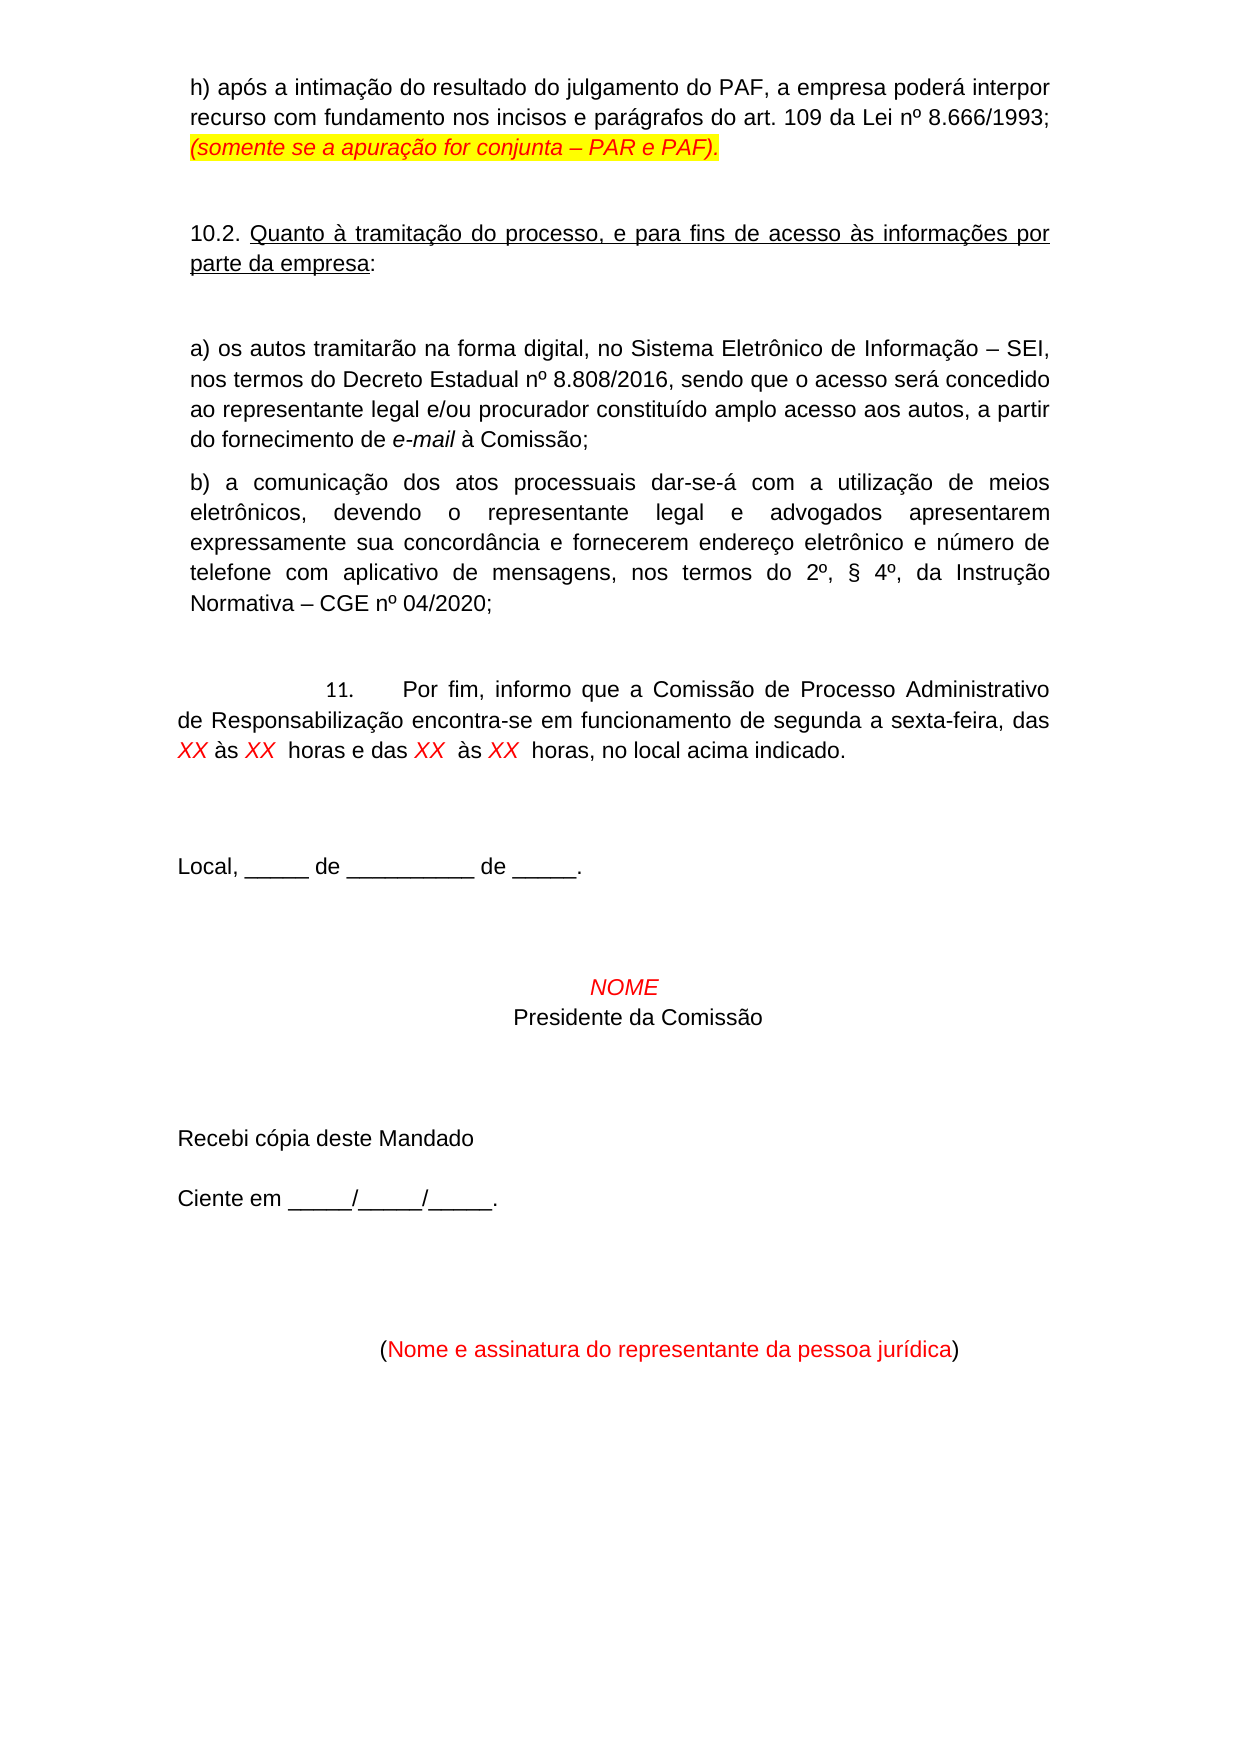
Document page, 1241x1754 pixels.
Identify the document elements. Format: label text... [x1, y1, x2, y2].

text NOME [252, 973, 1063, 1000]
text Presidente da Comissão [252, 1004, 1063, 1030]
text Ciente em _____/_____/_____. [177, 1185, 1063, 1211]
text Recebi cópia deste Mandado [177, 1124, 1063, 1151]
text h) após a intimação do resultado do julgamento do PAF, a empresa poderá interpor recurso com fundamento nos incisos e parágrafos do art. 109 da Lei nº 8.666/1993; (somente se a apuração for conjunta – PAR e PAF). [190, 74, 1051, 161]
list Por fim, informo que a Comissão de Processo Administrativo de Responsabilização encontra-se em funcionamento de segunda a sexta-feira, das XX às XX horas e das XX às XX horas, no local acima indicado. [177, 675, 1051, 763]
text (Nome e assinatura do representante da pessoa jurídica) [252, 1336, 1063, 1362]
text 10.2. Quanto à tramitação do processo, e para fins de acesso às informações por parte da empresa: [190, 220, 1051, 276]
text Local, _____ de __________ de _____. [177, 853, 1063, 879]
text a) os autos tramitarão na forma digital, no Sistema Eletrônico de Informação – SEI, nos termos do Decreto Estadual nº 8.808/2016, sendo que o acesso será concedido ao representante legal e/ou procurador constituído amplo acesso aos autos, a partir do fornecimento de e-mail à Comissão; [190, 335, 1051, 452]
text b) a comunicação dos atos processuais dar-se-á com a utilização de meios eletrônicos, devendo o representante legal e advogados apresentarem expressamente sua concordância e fornecerem endereço eletrônico e número de telefone com aplicativo de mensagens, nos termos do 2º, § 4º, da Instrução Normativa – CGE nº 04/2020; [190, 469, 1051, 616]
